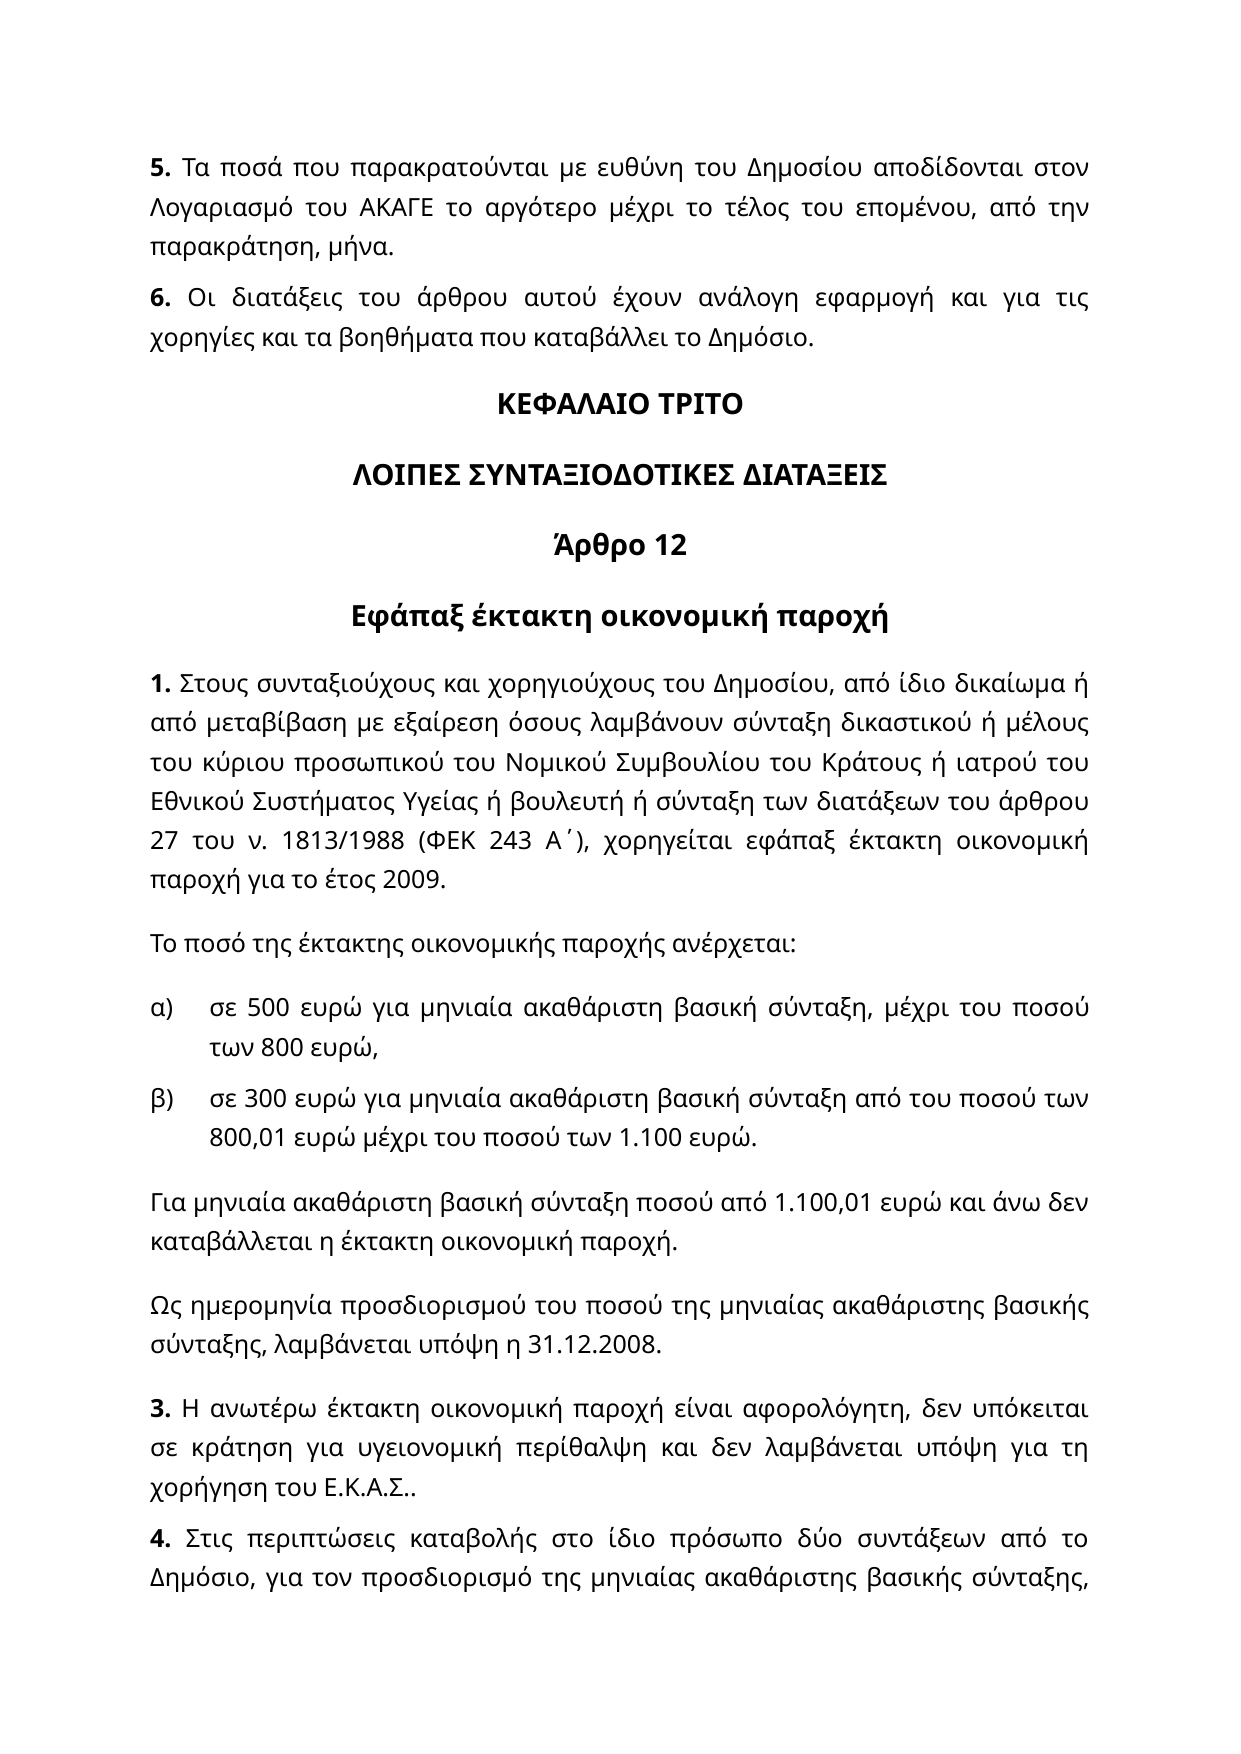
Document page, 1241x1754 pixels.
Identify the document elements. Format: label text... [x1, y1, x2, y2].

text Ως ημερομηνία προσδιορισμού του ποσού της μηνιαίας ακαθάριστης βασικής σύνταξης, λαμβάνεται υπόψη η 31.12.2008. [150, 1287, 1090, 1361]
text 6. Οι διατάξεις του άρθρου αυτού έχουν ανάλογη εφαρμογή και για τις χορηγίες και τα βοηθήματα που καταβάλλει το Δημόσιο. [150, 280, 1090, 353]
list β) σε 300 ευρώ για μηνιαία ακαθάριστη βασική σύνταξη από του ποσού των 800,01 ευρώ μέχρι του ποσού των 1.100 ευρώ. [150, 1081, 1090, 1154]
text Για μηνιαία ακαθάριστη βασική σύνταξη ποσού από 1.100,01 ευρώ και άνω δεν καταβάλλεται η έκτακτη οικονομική παροχή. [150, 1184, 1090, 1257]
subtitle ΛΟΙΠΕΣ ΣΥΝΤΑΞΙΟΔΟΤΙΚΕΣ ΔΙΑΤΑΞΕΙΣ [150, 454, 1090, 494]
subtitle Άρθρο 12 [150, 524, 1090, 564]
subtitle Εφάπαξ έκτακτη οικονομική παροχή [150, 595, 1090, 635]
text 1. Στους συνταξιούχους και χορηγιούχους του Δημοσίου, από ίδιο δικαίωμα ή από μεταβίβαση με εξαίρεση όσους λαμβάνουν σύνταξη δικαστικού ή μέλους του κύριου προσωπικού του Νομικού Συμβουλίου του Κράτους ή ιατρού του Εθνικού Συστήματος Υγείας ή βουλευτή ή σύνταξη των διατάξεων του άρθρου 27 του ν. 1813/1988 (ΦΕΚ 243 Α΄), χορηγείται εφάπαξ έκτακτη οικονομική παροχή για το έτος 2009. [150, 666, 1090, 896]
text 4. Στις περιπτώσεις καταβολής στο ίδιο πρόσωπο δύο συντάξεων από το Δημόσιο, για τον προσδιορισμό της μηνιαίας ακαθάριστης βασικής σύνταξης, [150, 1521, 1090, 1594]
list α) σε 500 ευρώ για μηνιαία ακαθάριστη βασική σύνταξη, μέχρι του ποσού των 800 ευρώ, [150, 990, 1090, 1063]
text 5. Τα ποσά που παρακρατούνται με ευθύνη του Δημοσίου αποδίδονται στον Λογαριασμό του ΑΚΑΓΕ το αργότερο μέχρι το τέλος του επομένου, από την παρακράτηση, μήνα. [150, 150, 1090, 262]
text Το ποσό της έκτακτης οικονομικής παροχής ανέρχεται: [150, 926, 1090, 960]
text 3. Η ανωτέρω έκτακτη οικονομική παροχή είναι αφορολόγητη, δεν υπόκειται σε κράτηση για υγειονομική περίθαλψη και δεν λαμβάνεται υπόψη για τη χορήγηση του Ε.Κ.Α.Σ.. [150, 1391, 1090, 1503]
subtitle ΚΕΦΑΛΑΙΟ ΤΡΙΤΟ [150, 383, 1090, 423]
